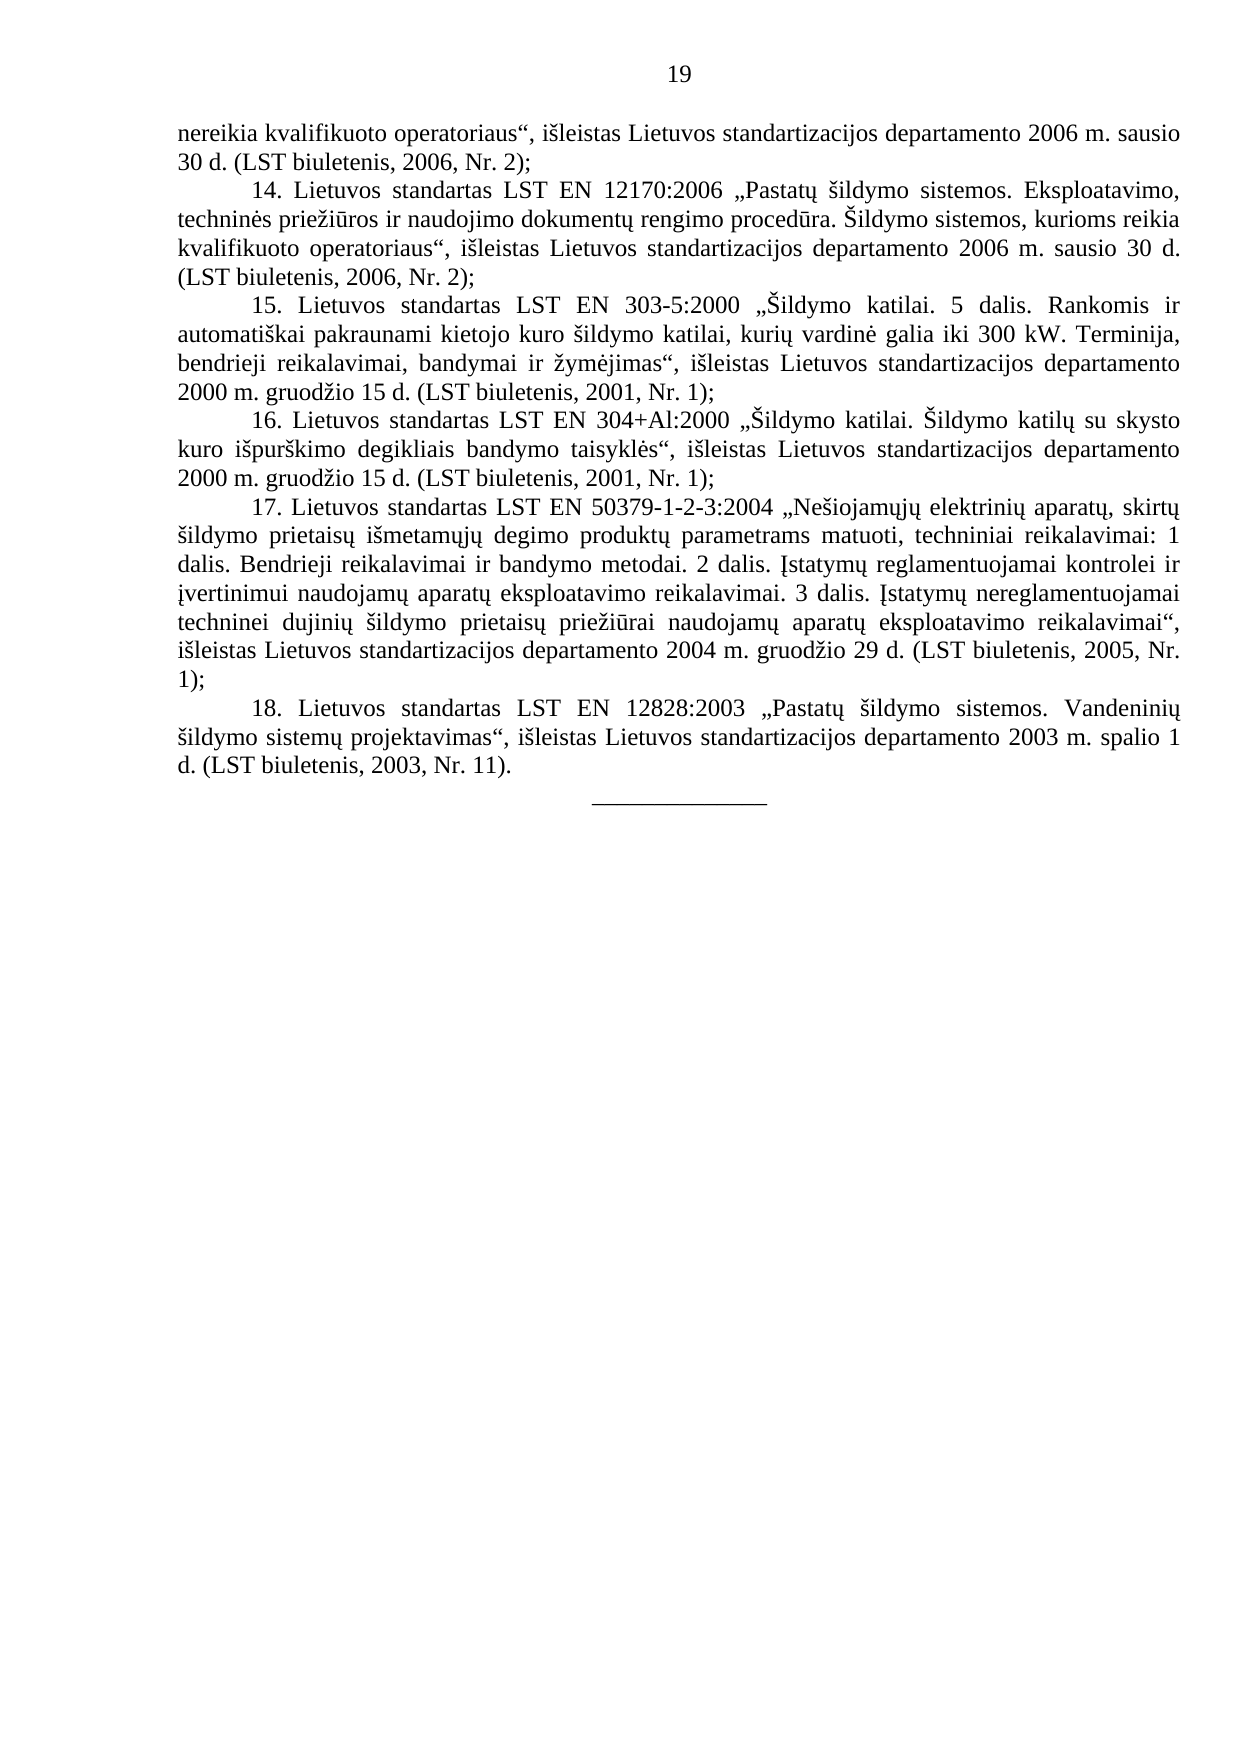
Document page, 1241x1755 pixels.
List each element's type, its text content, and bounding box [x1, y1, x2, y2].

text nereikia kvalifikuoto operatoriaus“, išleistas Lietuvos standartizacijos departamento 2006 m. sausio 30 d. (LST biuletenis, 2006, Nr. 2); [177, 118, 1181, 176]
text 16. Lietuvos standartas LST EN 304+Al:2000 „Šildymo katilai. Šildymo katilų su skysto kuro išpurškimo degikliais bandymo taisyklės“, išleistas Lietuvos standartizacijos departamento 2000 m. gruodžio 15 d. (LST biuletenis, 2001, Nr. 1); [177, 406, 1181, 492]
text 18. Lietuvos standartas LST EN 12828:2003 „Pastatų šildymo sistemos. Vandeninių šildymo sistemų projektavimas“, išleistas Lietuvos standartizacijos departamento 2003 m. spalio 1 d. (LST biuletenis, 2003, Nr. 11). [177, 693, 1181, 779]
text 14. Lietuvos standartas LST EN 12170:2006 „Pastatų šildymo sistemos. Eksploatavimo, techninės priežiūros ir naudojimo dokumentų rengimo procedūra. Šildymo sistemos, kurioms reikia kvalifikuoto operatoriaus“, išleistas Lietuvos standartizacijos departamento 2006 m. sausio 30 d. (LST biuletenis, 2006, Nr. 2); [177, 176, 1181, 291]
text 17. Lietuvos standartas LST EN 50379-1-2-3:2004 „Nešiojamųjų elektrinių aparatų, skirtų šildymo prietaisų išmetamųjų degimo produktų parametrams matuoti, techniniai reikalavimai: 1 dalis. Bendrieji reikalavimai ir bandymo metodai. 2 dalis. Įstatymų reglamentuojamai kontrolei ir įvertinimui naudojamų aparatų eksploatavimo reikalavimai. 3 dalis. Įstatymų nereglamentuojamai techninei dujinių šildymo prietaisų priežiūrai naudojamų aparatų eksploatavimo reikalavimai“, išleistas Lietuvos standartizacijos departamento 2004 m. gruodžio 29 d. (LST biuletenis, 2005, Nr. 1); [177, 492, 1181, 693]
text 15. Lietuvos standartas LST EN 303-5:2000 „Šildymo katilai. 5 dalis. Rankomis ir automatiškai pakraunami kietojo kuro šildymo katilai, kurių vardinė galia iki 300 kW. Terminija, bendrieji reikalavimai, bandymai ir žymėjimas“, išleistas Lietuvos standartizacijos departamento 2000 m. gruodžio 15 d. (LST biuletenis, 2001, Nr. 1); [177, 291, 1181, 406]
text ______________ [177, 779, 1181, 808]
